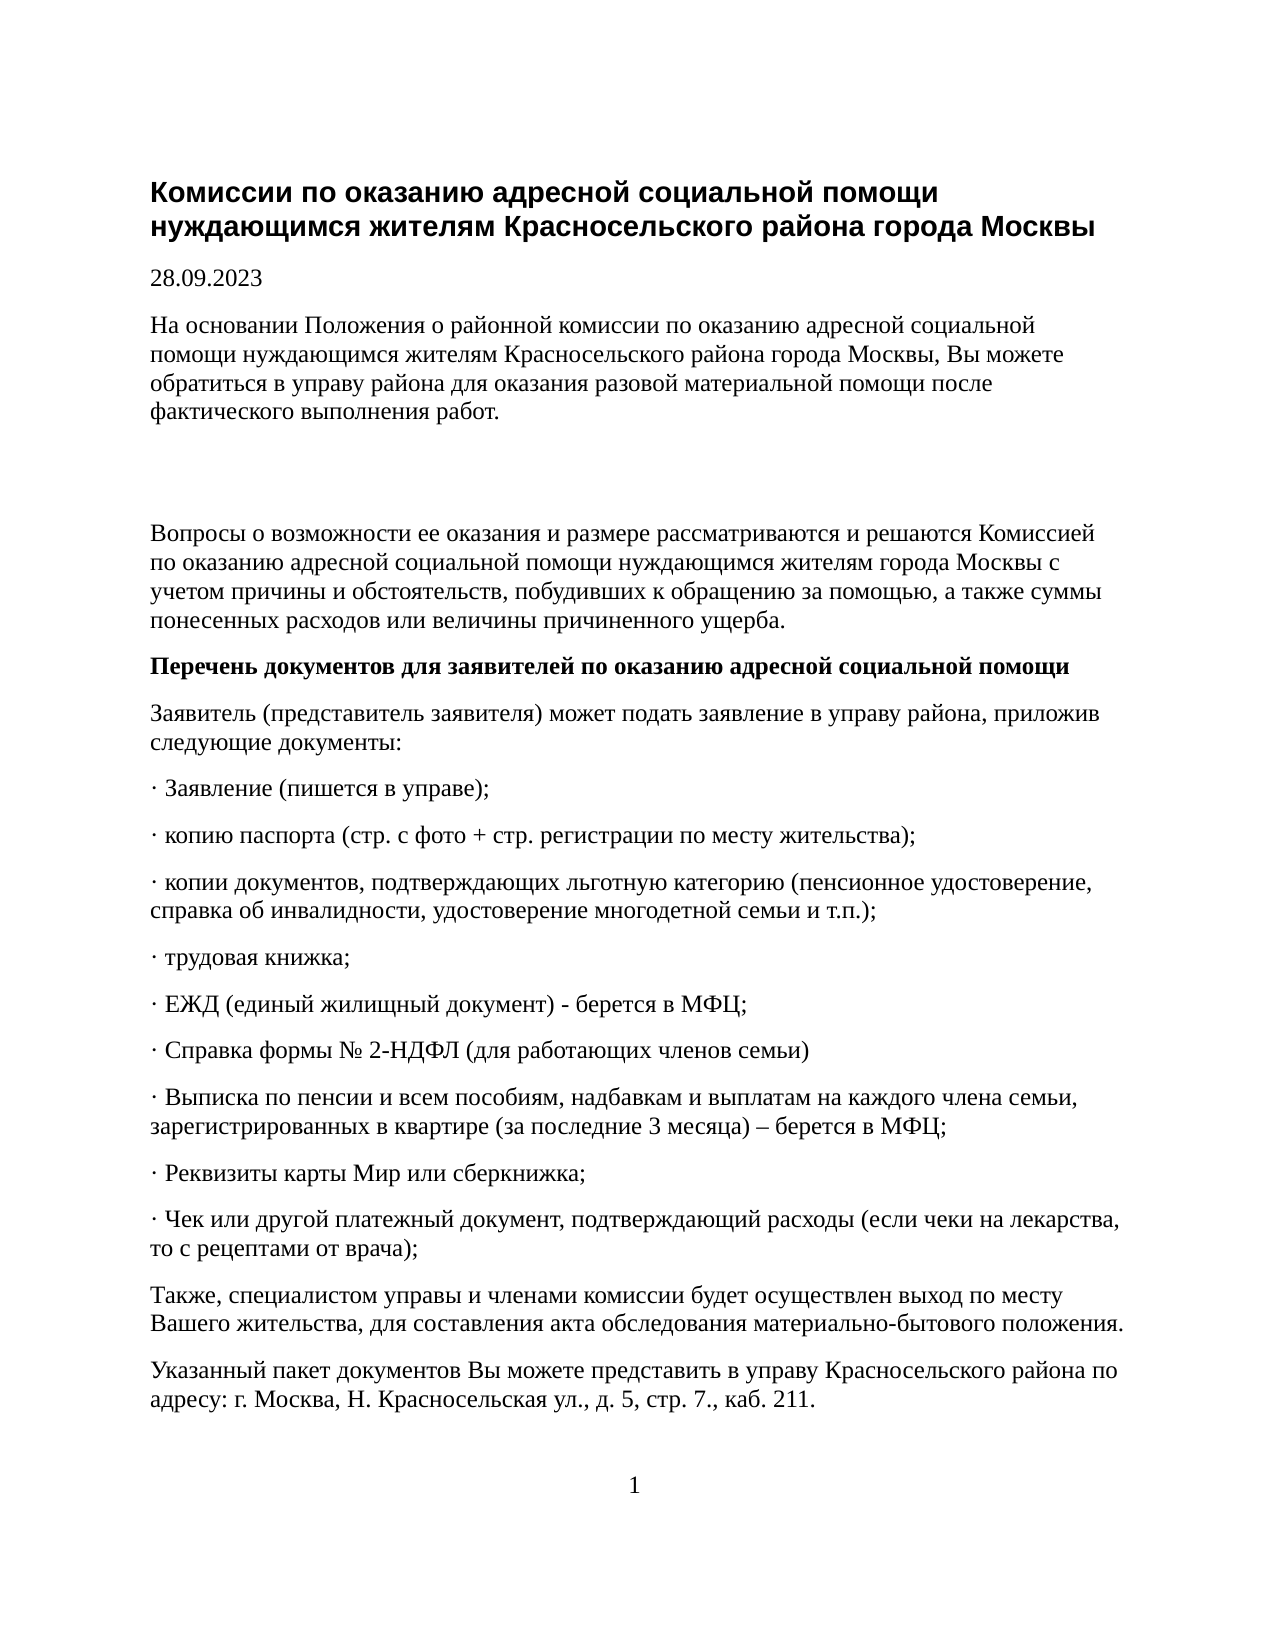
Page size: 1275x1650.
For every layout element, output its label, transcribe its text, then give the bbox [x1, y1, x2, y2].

text 28.09.2023 [150, 263, 1125, 292]
text Перечень документов для заявителей по оказанию адресной социальной помощи [150, 651, 1125, 680]
text На основании Положения о районной комиссии по оказанию адресной социальной помощи нуждающимся жителям Красносельского района города Москвы, Вы можете обратиться в управу района для оказания разовой материальной помощи после фактического выполнения работ. [150, 310, 1125, 425]
text Также, специалистом управы и членами комиссии будет осуществлен выход по месту Вашего жительства, для составления акта обследования материально-бытового положения. [150, 1280, 1125, 1337]
text Вопросы о возможности ее оказания и размере рассматриваются и решаются Комиссией по оказанию адресной социальной помощи нуждающимся жителям города Москвы с учетом причины и обстоятельств, побудивших к обращению за помощью, а также суммы понесенных расходов или величины причиненного ущерба. [150, 518, 1125, 633]
text · копии документов, подтверждающих льготную категорию (пенсионное удостоверение, справка об инвалидности, удостоверение многодетной семьи и т.п.); [150, 867, 1125, 924]
text · Справка формы № 2-НДФЛ (для работающих членов семьи) [150, 1036, 1125, 1064]
text · трудовая книжка; [150, 942, 1125, 971]
text Заявитель (представитель заявителя) может подать заявление в управу района, приложив следующие документы: [150, 698, 1125, 756]
text · Выписка по пенсии и всем пособиям, надбавкам и выплатам на каждого члена семьи, зарегистрированных в квартире (за последние 3 месяца) – берется в МФЦ; [150, 1082, 1125, 1140]
text · Заявление (пишется в управе); [150, 773, 1125, 802]
text · ЕЖД (единый жилищный документ) - берется в МФЦ; [150, 989, 1125, 1018]
subtitle Комиссии по оказанию адресной социальной помощи нуждающимся жителям Красносельского района города Москвы [150, 175, 1125, 242]
text · Реквизиты карты Мир или сберкнижка; [150, 1158, 1125, 1186]
text Указанный пакет документов Вы можете представить в управу Красносельского района по адресу: г. Москва, Н. Красносельская ул., д. 5, стр. 7., каб. 211. [150, 1355, 1125, 1413]
text · копию паспорта (стр. с фото + стр. регистрации по месту жительства); [150, 820, 1125, 849]
text · Чек или другой платежный документ, подтверждающий расходы (если чеки на лекарства, то с рецептами от врача); [150, 1204, 1125, 1262]
